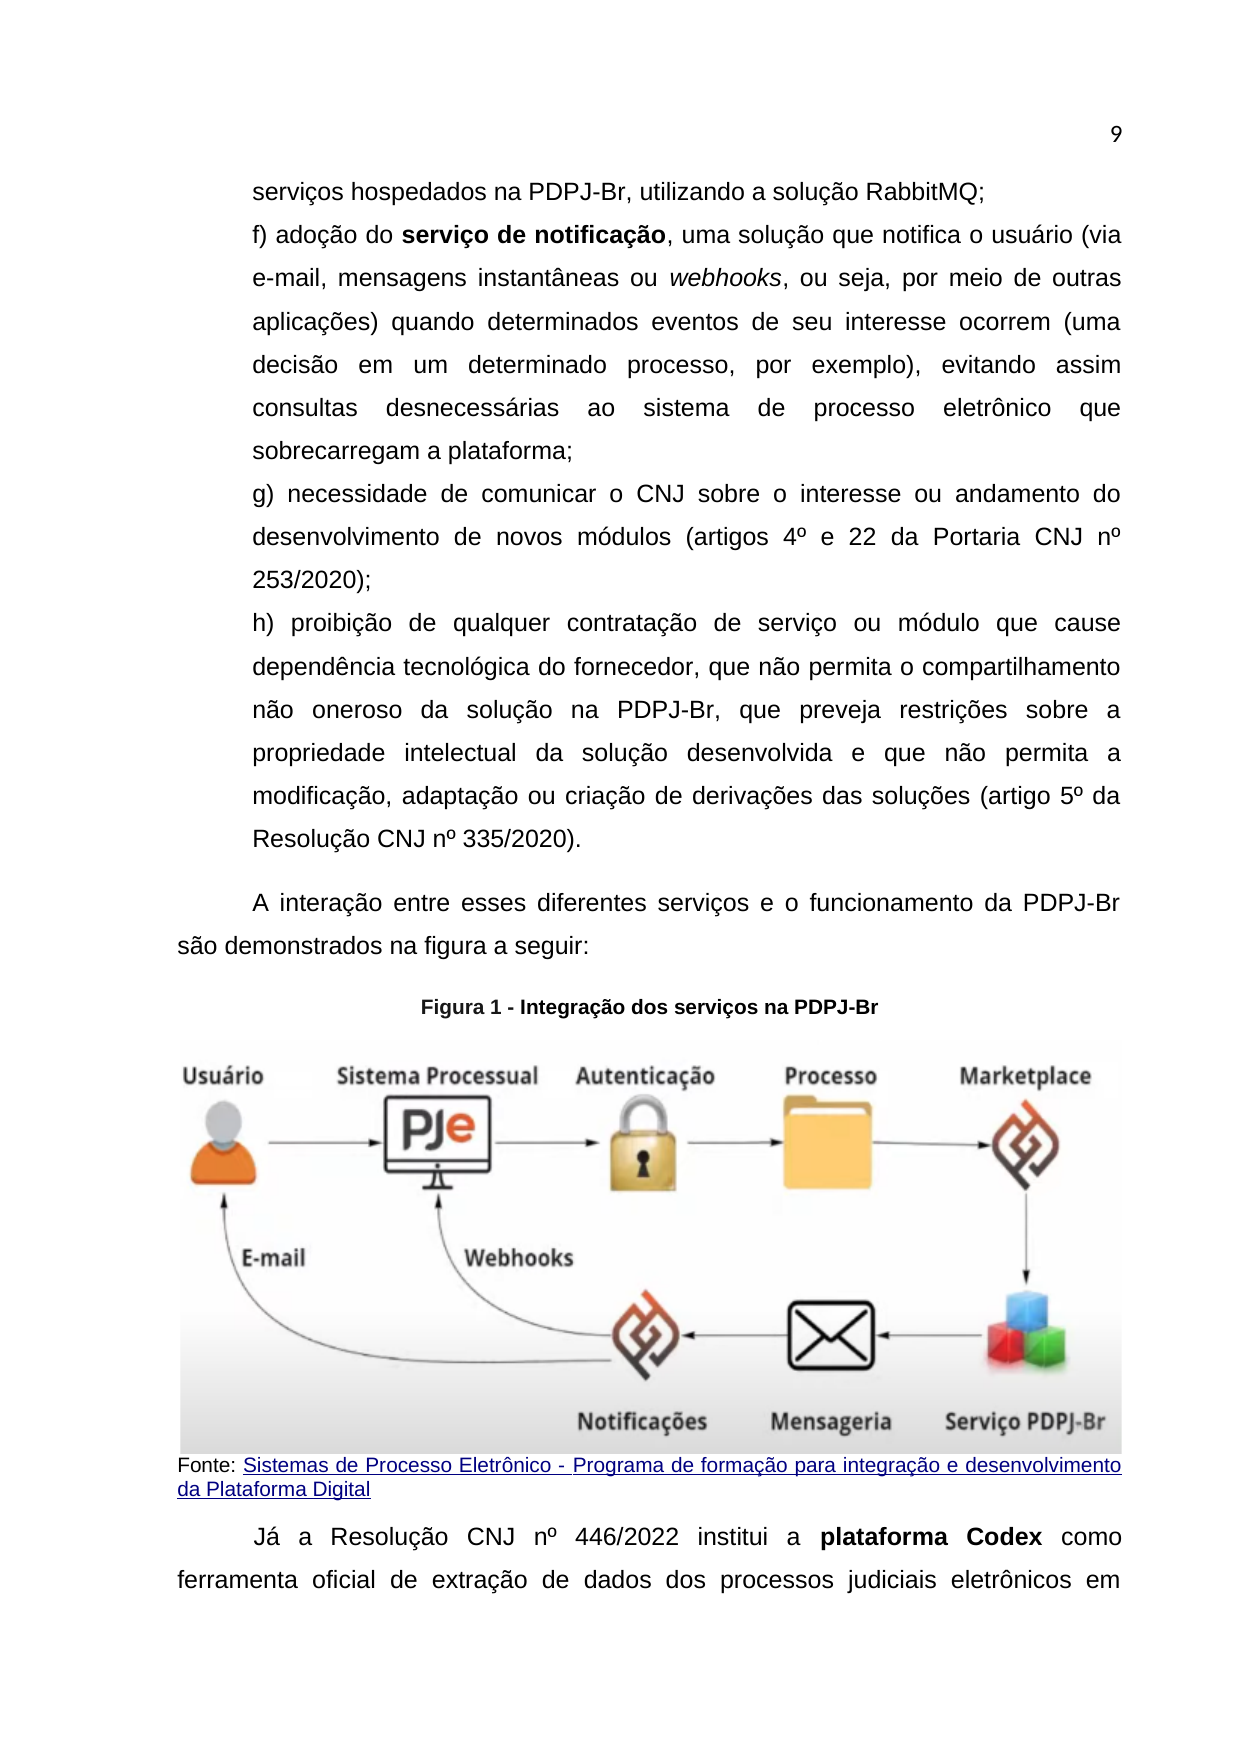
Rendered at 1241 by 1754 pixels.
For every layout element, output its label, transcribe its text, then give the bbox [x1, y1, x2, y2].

text Figura 1 - Integração dos serviços na PDPJ-Br [177, 995, 1122, 1019]
text [177, 1019, 1122, 1040]
text Fonte: Sistemas de Processo Eletrônico - Programa de formação para integração e desenvolvimento da Plataforma Digital [177, 1454, 1122, 1501]
text g) necessidade de comunicar o CNJ sobre o interesse ou andamento do desenvolvimento de novos módulos (artigos 4º e 22 da Portaria CNJ nº 253/2020); [252, 479, 1122, 594]
text Já a Resolução CNJ nº 446/2022 institui a plataforma Codex como ferramenta oficial de extração de dados dos processos judiciais eletrônicos em [177, 1522, 1122, 1594]
text A interação entre esses diferentes serviços e o funcionamento da PDPJ-Br são demonstrados na figura a seguir: [177, 888, 1122, 960]
text h) proibição de qualquer contratação de serviço ou módulo que cause dependência tecnológica do fornecedor, que não permita o compartilhamento não oneroso da solução na PDPJ-Br, que preveja restrições sobre a propriedade intelectual da solução desenvolvida e que não permita a modificação, adaptação ou criação de derivações das soluções (artigo 5º da Resolução CNJ nº 335/2020). [252, 608, 1122, 853]
text serviços hospedados na PDPJ-Br, utilizando a solução RabbitMQ; [252, 177, 1122, 206]
text f) adoção do serviço de notificação, uma solução que notifica o usuário (via e-mail, mensagens instantâneas ou webhooks, ou seja, por meio de outras aplicações) quando determinados eventos de seu interesse ocorrem (uma decisão em um determinado processo, por exemplo), evitando assim consultas desnecessárias ao sistema de processo eletrônico que sobrecarregam a plataforma; [252, 220, 1122, 464]
